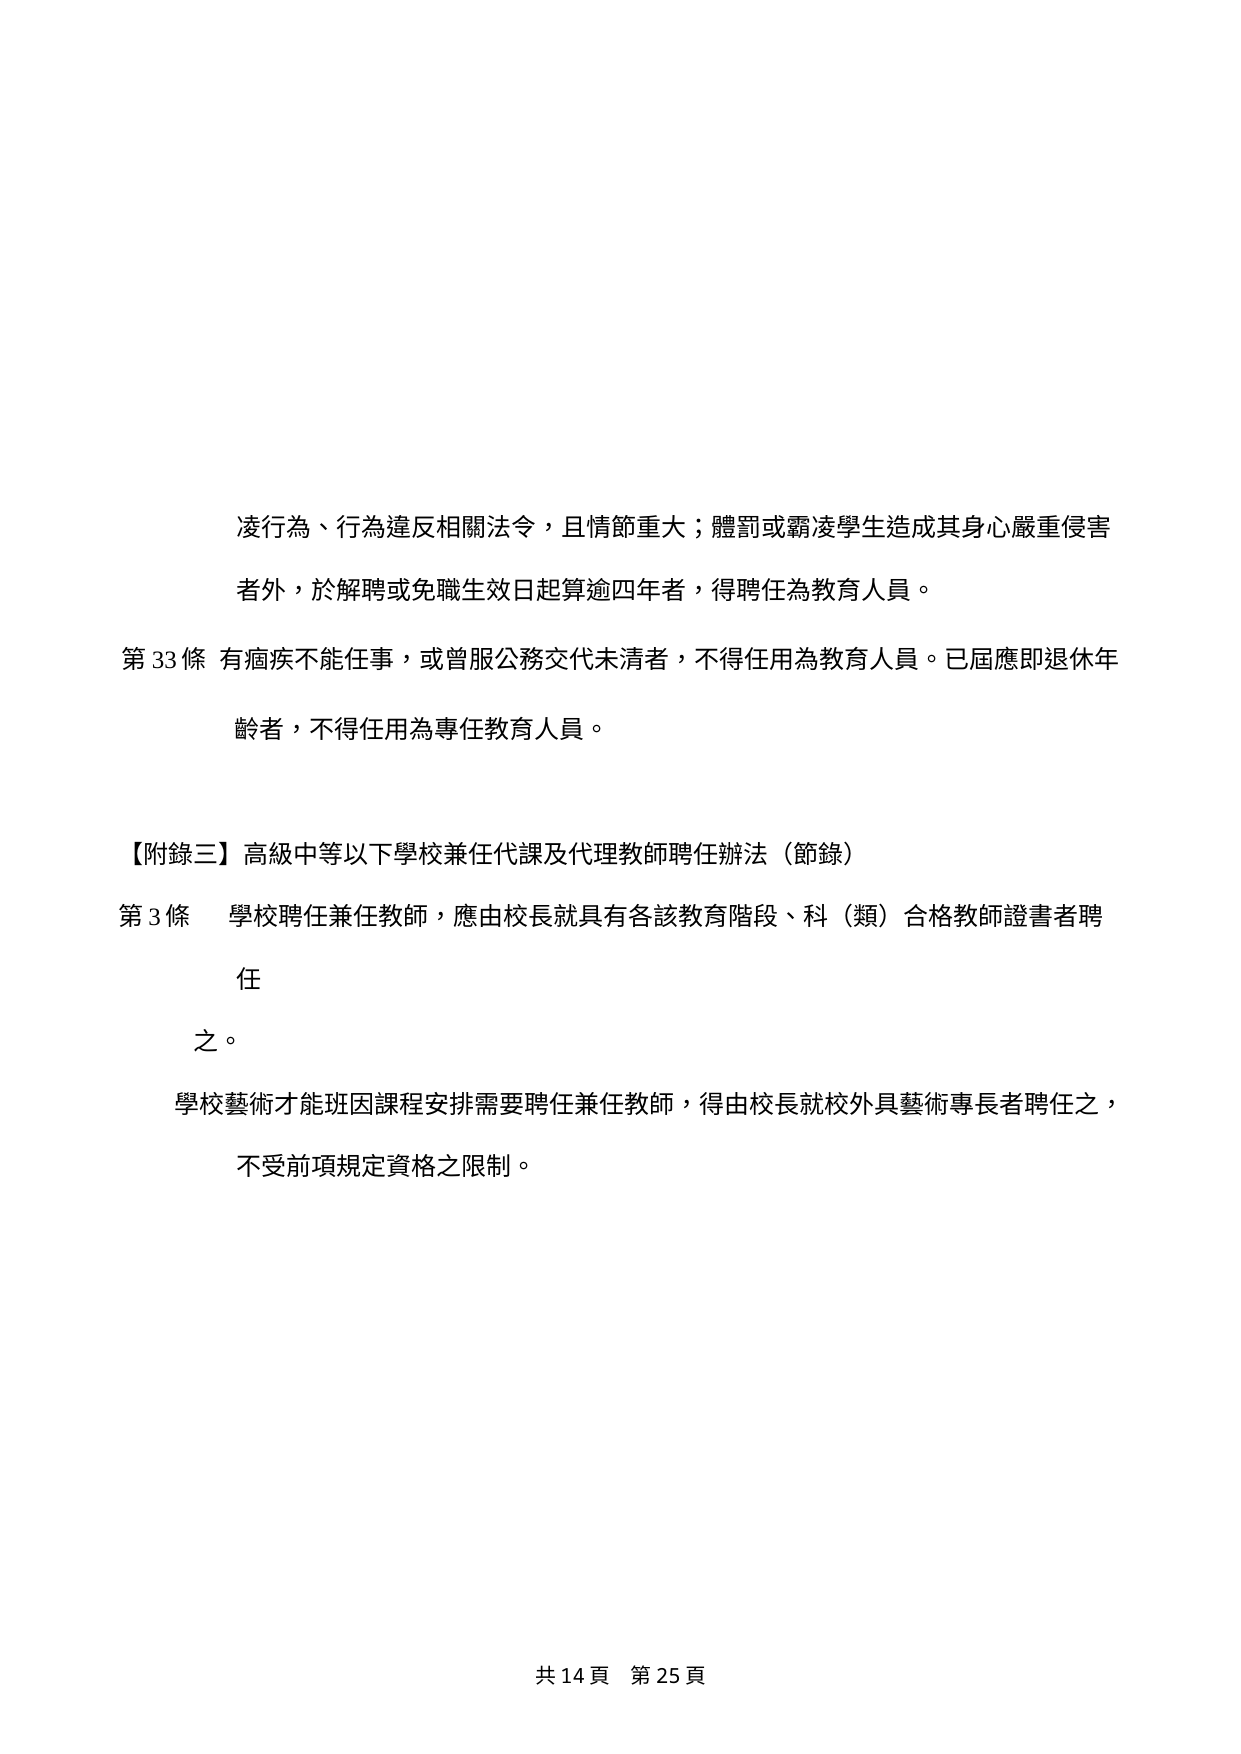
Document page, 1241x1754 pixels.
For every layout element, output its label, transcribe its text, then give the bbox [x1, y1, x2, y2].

text 學校藝術才能班因課程安排需要聘任兼任教師，得由校長就校外具藝術專長者聘任之，不受前項規定資格之限制。 [118, 1061, 1122, 1186]
text 第3條 學校聘任兼任教師，應由校長就具有各該教育階段、科（類）合格教師證書者聘任 [118, 873, 1122, 998]
text 第33條 有痼疾不能任事，或曾服公務交代未清者，不得任用為教育人員。已屆應即退休年 [122, 616, 1122, 679]
text 凌行為、行為違反相關法令，且情節重大；體罰或霸凌學生造成其身心嚴重侵害者外，於解聘或免職生效日起算逾四年者，得聘任為教育人員。 [229, 484, 1122, 609]
text 【附錄三】高級中等以下學校兼任代課及代理教師聘任辦法（節錄） [118, 811, 1122, 873]
text 齡者，不得任用為專任教育人員。 [122, 686, 1122, 748]
text 之。 [118, 998, 1122, 1061]
